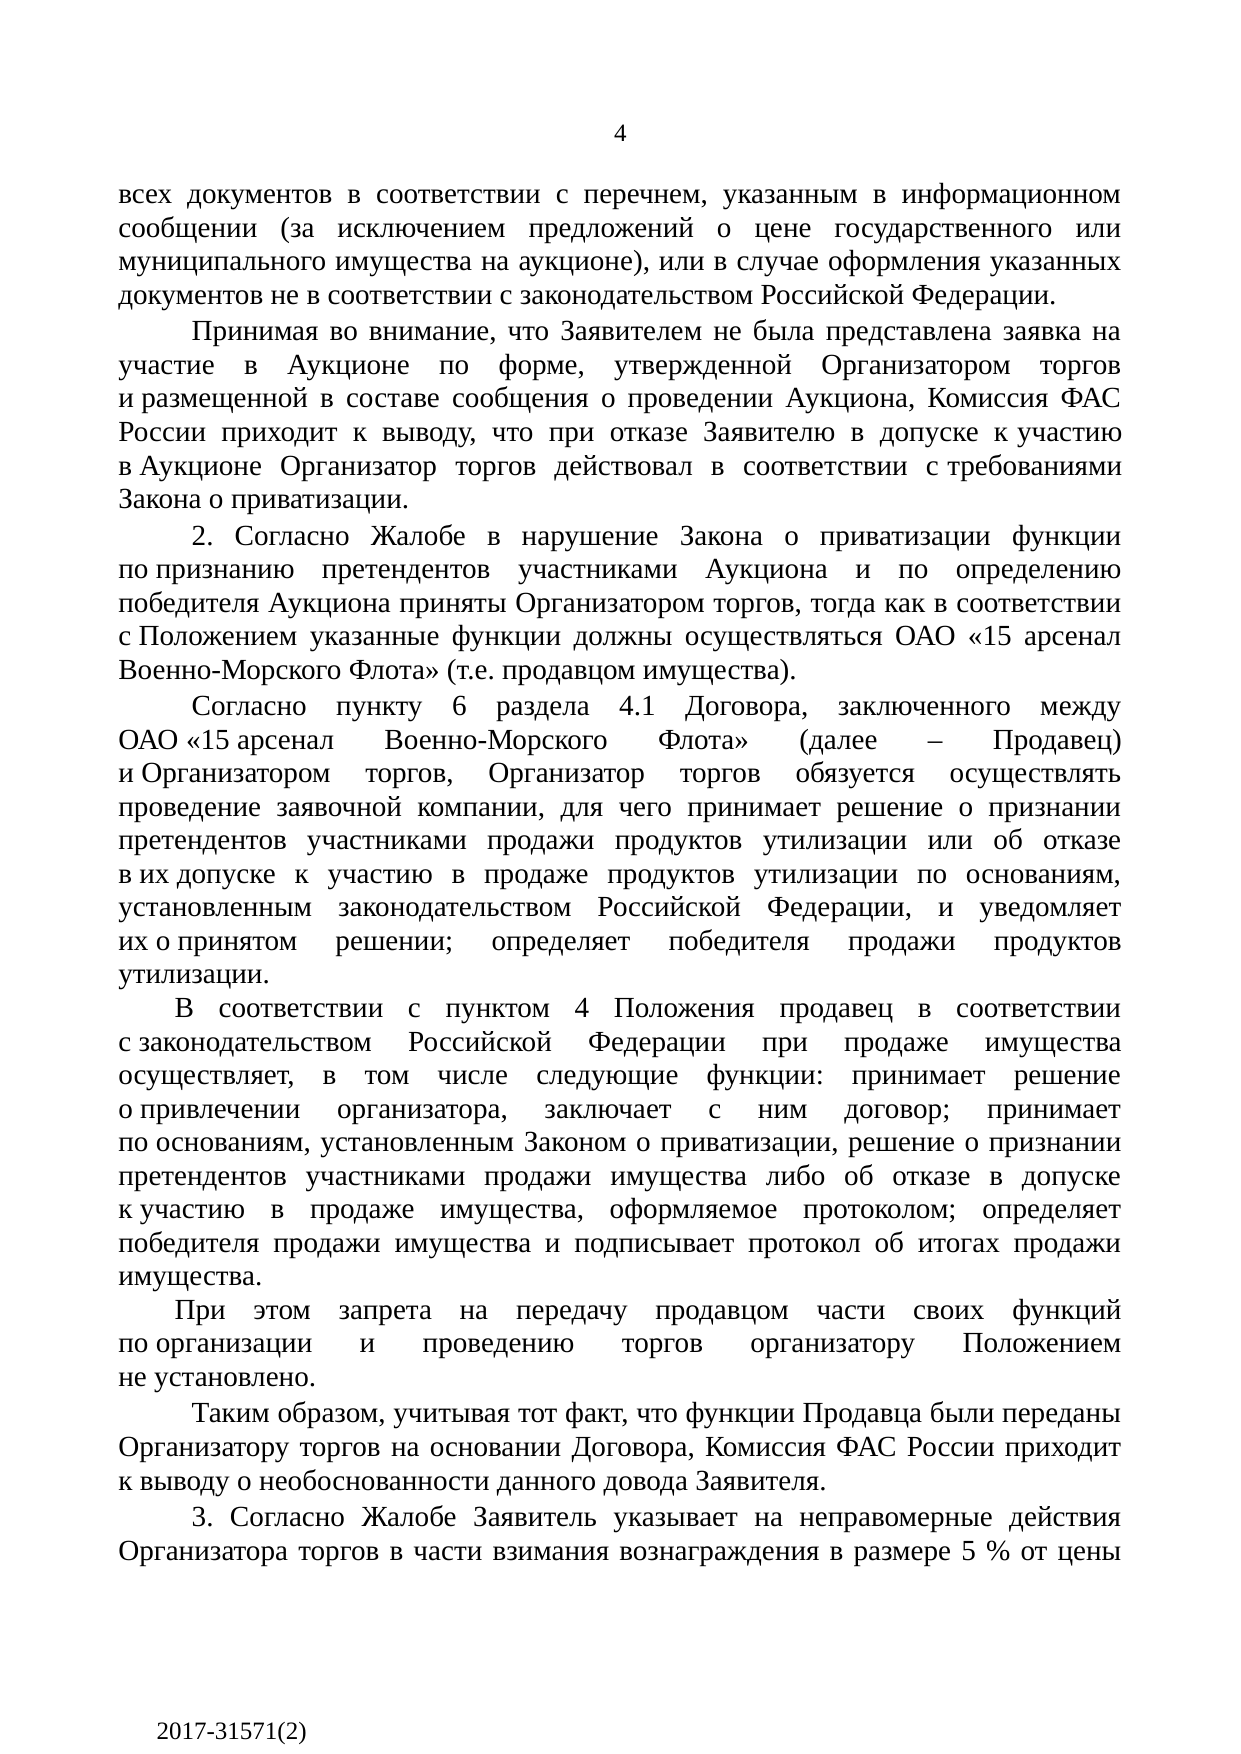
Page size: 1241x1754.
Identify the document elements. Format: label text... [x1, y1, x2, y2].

text всех документов в соответствии с перечнем, указанным в информационном сообщении (за исключением предложений о цене государственного или муниципального имущества на аукционе), или в случае оформления указанных документов не в соответствии с законодательством Российской Федерации. [118, 176, 1122, 311]
text Согласно пункту 6 раздела 4.1 Договора, заключенного между ОАО «15 арсенал Военно-Морского Флота» (далее – Продавец) и Организатором торгов, Организатор торгов обязуется осуществлять проведение заявочной компании, для чего принимает решение о признании претендентов участниками продажи продуктов утилизации или об отказе в их допуске к участию в продаже продуктов утилизации по основаниям, установленным законодательством Российской Федерации, и уведомляет их о принятом решении; определяет победителя продажи продуктов утилизации. [118, 688, 1122, 990]
text Принимая во внимание, что Заявителем не была представлена заявка на участие в Аукционе по форме, утвержденной Организатором торгов и размещенной в составе сообщения о проведении Аукциона, Комиссия ФАС России приходит к выводу, что при отказе Заявителю в допуске к участию в Аукционе Организатор торгов действовал в соответствии с требованиями Закона о приватизации. [118, 313, 1122, 515]
text 3. Согласно Жалобе Заявитель указывает на неправомерные действия Организатора торгов в части взимания вознаграждения в размере 5 % от цены [118, 1499, 1122, 1566]
text В соответствии с пунктом 4 Положения продавец в соответствии с законодательством Российской Федерации при продаже имущества осуществляет, в том числе следующие функции: принимает решение о привлечении организатора, заключает с ним договор; принимает по основаниям, установленным Законом о приватизации, решение о признании претендентов участниками продажи имущества либо об отказе в допуске к участию в продаже имущества, оформляемое протоколом; определяет победителя продажи имущества и подписывает протокол об итогах продажи имущества. [118, 990, 1122, 1292]
text 2. Согласно Жалобе в нарушение Закона о приватизации функции по признанию претендентов участниками Аукциона и по определению победителя Аукциона приняты Организатором торгов, тогда как в соответствии с Положением указанные функции должны осуществляться ОАО «15 арсенал Военно-Морского Флота» (т.е. продавцом имущества). [118, 518, 1122, 685]
text Таким образом, учитывая тот факт, что функции Продавца были переданы Организатору торгов на основании Договора, Комиссия ФАС России приходит к выводу о необоснованности данного довода Заявителя. [118, 1396, 1122, 1496]
text При этом запрета на передачу продавцом части своих функций по организации и проведению торгов организатору Положением не установлено. [118, 1292, 1122, 1393]
